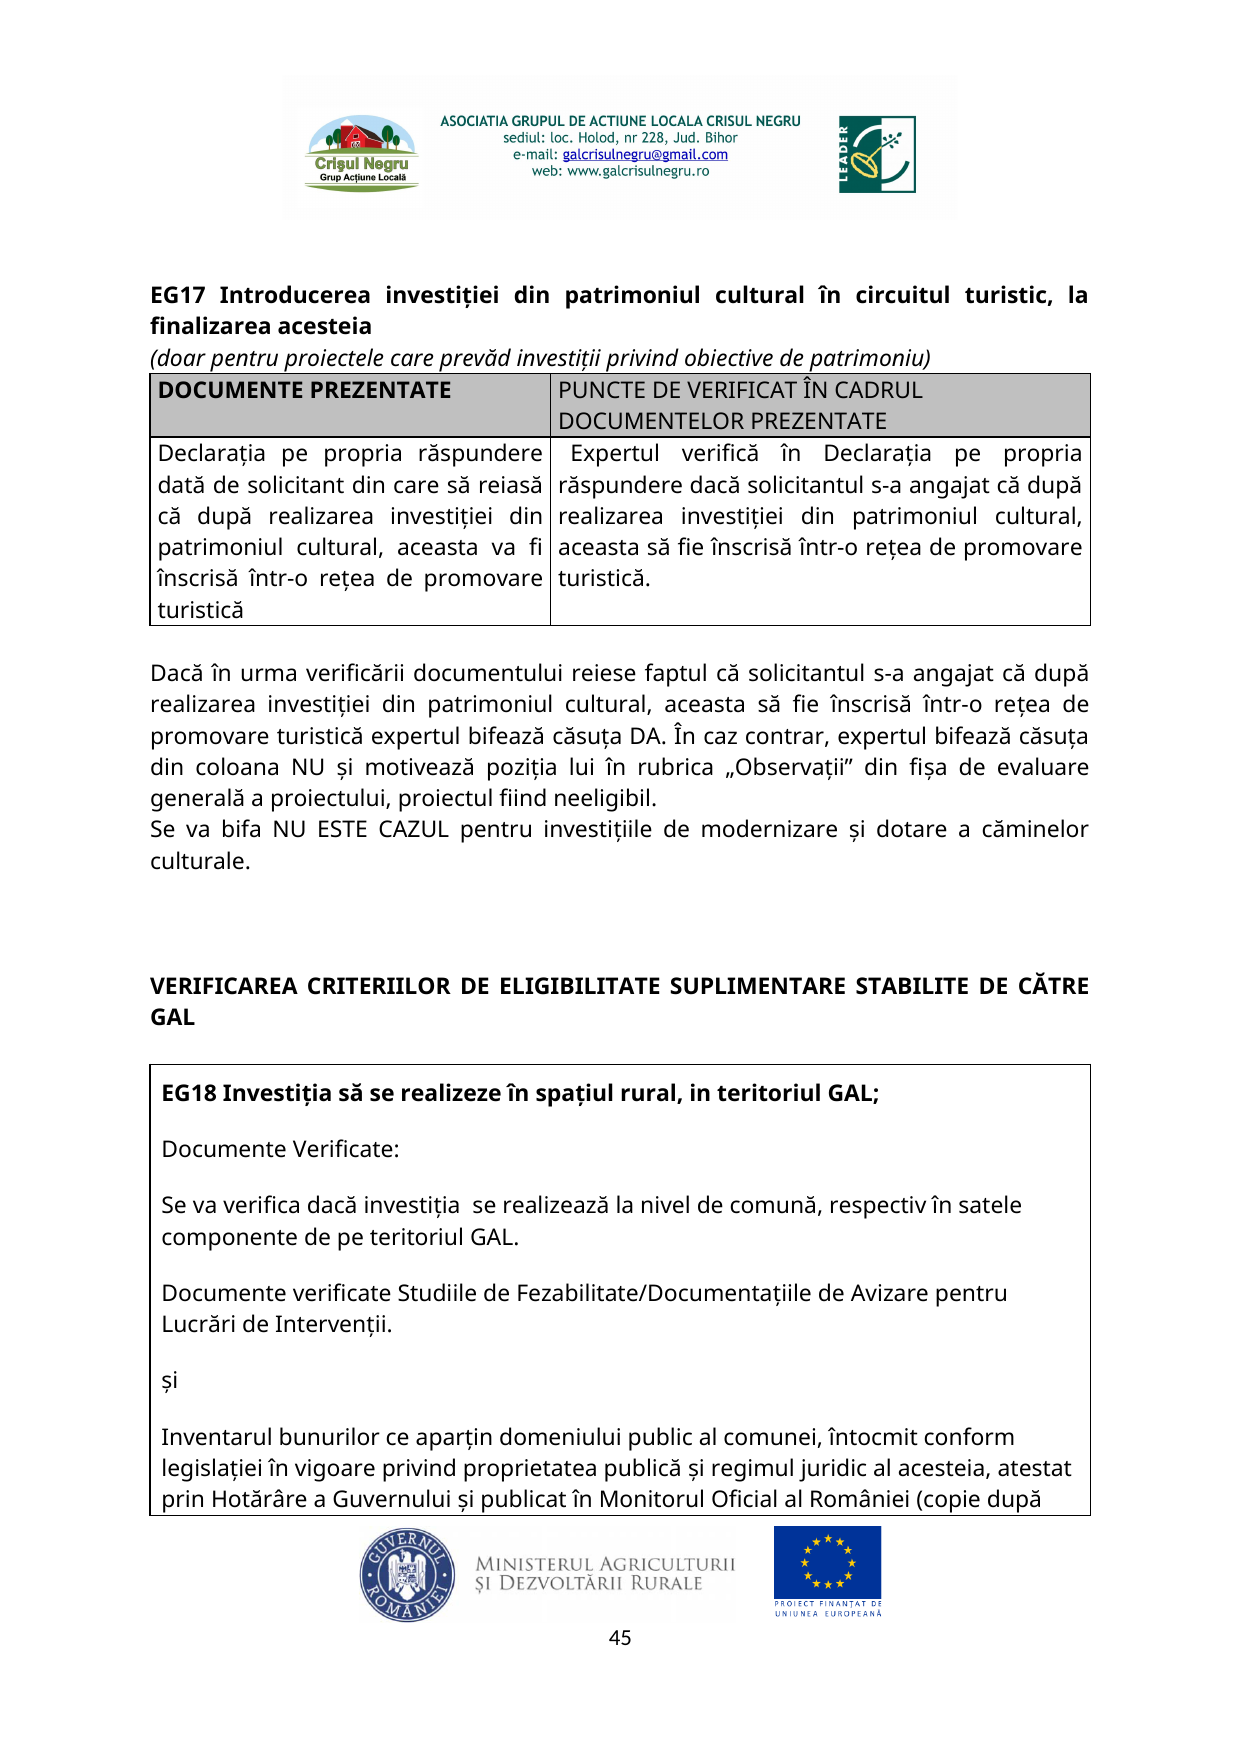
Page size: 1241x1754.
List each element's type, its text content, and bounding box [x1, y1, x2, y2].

text EG17 Introducerea investiției din patrimoniul cultural în circuitul turistic, la finalizarea acesteia [150, 279, 1090, 342]
text Dacă în urma verificării documentului reiese faptul că solicitantul s-a angajat că după realizarea investiției din patrimoniul cultural, aceasta să fie înscrisă într-o rețea de promovare turistică expertul bifează căsuţa DA. În caz contrar, expertul bifează căsuţa din coloana NU şi motivează poziţia lui în rubrica „Observaţii” din fişa de evaluare generală a proiectului, proiectul fiind neeligibil. [150, 657, 1090, 813]
text VERIFICAREA CRITERIILOR DE ELIGIBILITATE SUPLIMENTARE STABILITE DE CĂTRE GAL [150, 970, 1090, 1032]
table_header EG18 Investiția să se realizeze în spațiul rural, in teritoriul GAL; Documente Verificate: Se va verifica dacă investiția se realizează la nivel de comună, respectiv în satele componente de pe teritoriul GAL. Documente verificate Studiile de Fezabilitate/Documentațiile de Avizare pentru Lucrări de Intervenții. și Inventarul bunurilor ce aparţin domeniului public al comunei, întocmit conform legislaţiei în vigoare privind proprietatea publică şi regimul juridic al acesteia, atestat prin Hotărâre a Guvernului şi publicat în Monitorul Oficial al României (copie după [151, 1065, 1090, 1514]
table_header PUNCTE DE VERIFICAT ÎN CADRUL DOCUMENTELOR PREZENTATE [551, 374, 1090, 436]
text Se va bifa NU ESTE CAZUL pentru investițiile de modernizare și dotare a căminelor culturale. [150, 813, 1090, 876]
text (doar pentru proiectele care prevăd investiții privind obiective de patrimoniu) [150, 342, 1090, 373]
table_cell Expertul verifică în Declarația pe propria răspundere dacă solicitantul s-a angajat că după realizarea investiției din patrimoniul cultural, aceasta să fie înscrisă într-o rețea de promovare turistică. [551, 438, 1090, 625]
table_cell Declarația pe propria răspundere dată de solicitant din care să reiasă că după realizarea investiției din patrimoniul cultural, aceasta va fi înscrisă într-o rețea de promovare turistică [151, 438, 550, 625]
table_header DOCUMENTE PREZENTATE [151, 374, 550, 436]
